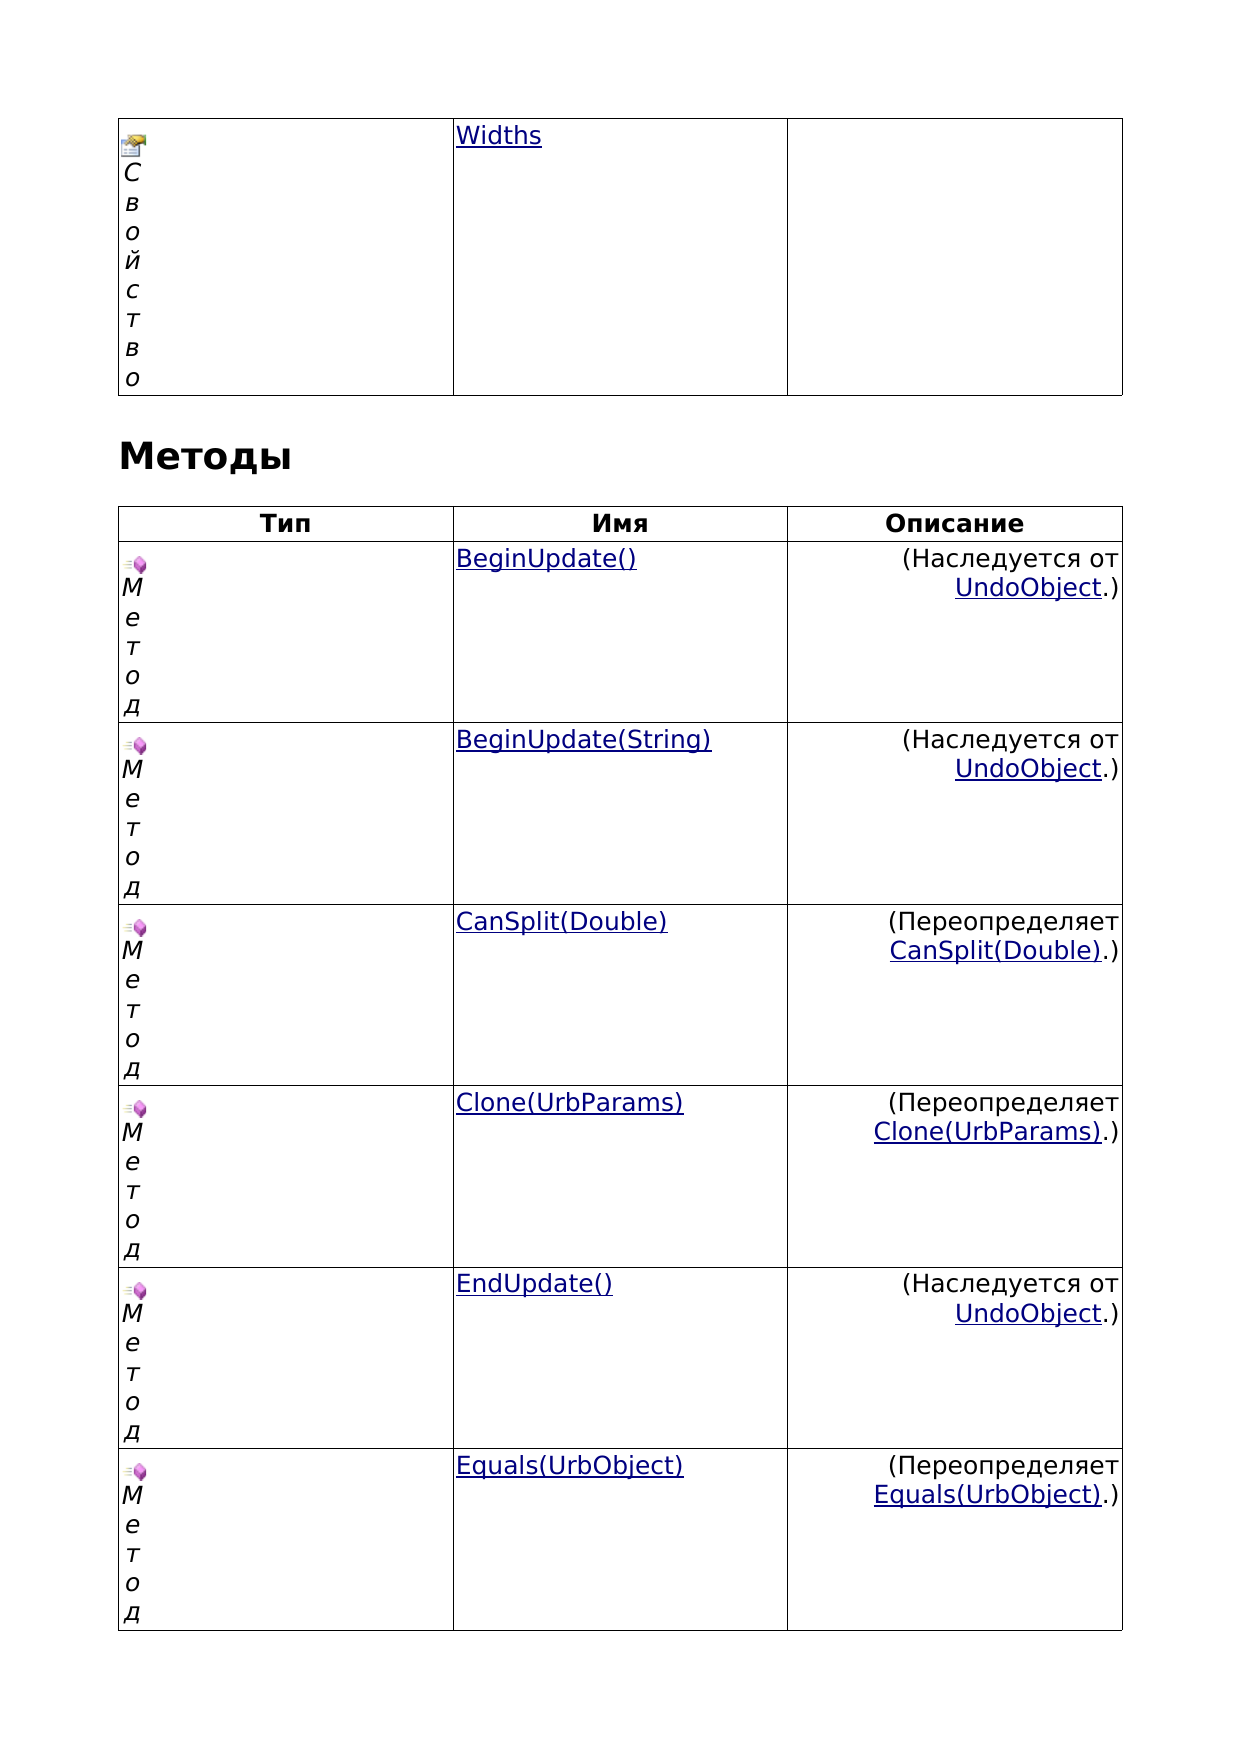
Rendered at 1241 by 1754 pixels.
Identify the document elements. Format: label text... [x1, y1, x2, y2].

picture [121, 133, 147, 159]
table_cell BeginUpdate(String) [454, 723, 787, 904]
picture [121, 1463, 147, 1481]
table_header Тип [119, 507, 453, 541]
table_cell CanSplit(Double) [454, 905, 787, 1085]
table_cell [119, 1268, 453, 1448]
table_header Имя [454, 507, 787, 541]
table_cell BeginUpdate() [454, 542, 787, 722]
table_cell (Переопределяет Clone(UrbParams).) [788, 1086, 1122, 1267]
table_header Описание [788, 507, 1122, 541]
table_cell Equals(UrbObject) [454, 1449, 787, 1629]
subtitle Методы [118, 435, 1122, 478]
picture [121, 919, 147, 937]
table_cell (Наследуется от UndoObject.) [788, 1268, 1122, 1448]
picture [121, 1282, 147, 1300]
table_cell [119, 542, 453, 722]
table_cell Widths [454, 119, 787, 395]
table_cell (Наследуется от UndoObject.) [788, 542, 1122, 722]
table_cell EndUpdate() [454, 1268, 787, 1448]
table_cell (Переопределяет CanSplit(Double).) [788, 905, 1122, 1085]
table_cell [119, 905, 453, 1085]
table_cell (Наследуется от UndoObject.) [788, 723, 1122, 904]
table_cell [119, 723, 453, 904]
picture [121, 556, 147, 574]
table_cell (Переопределяет Equals(UrbObject).) [788, 1449, 1122, 1629]
picture [121, 1100, 147, 1118]
table_cell [788, 119, 1122, 395]
picture [121, 737, 147, 755]
table_cell [119, 1449, 453, 1629]
table_cell [119, 119, 453, 395]
table_cell Clone(UrbParams) [454, 1086, 787, 1267]
table_cell [119, 1086, 453, 1267]
